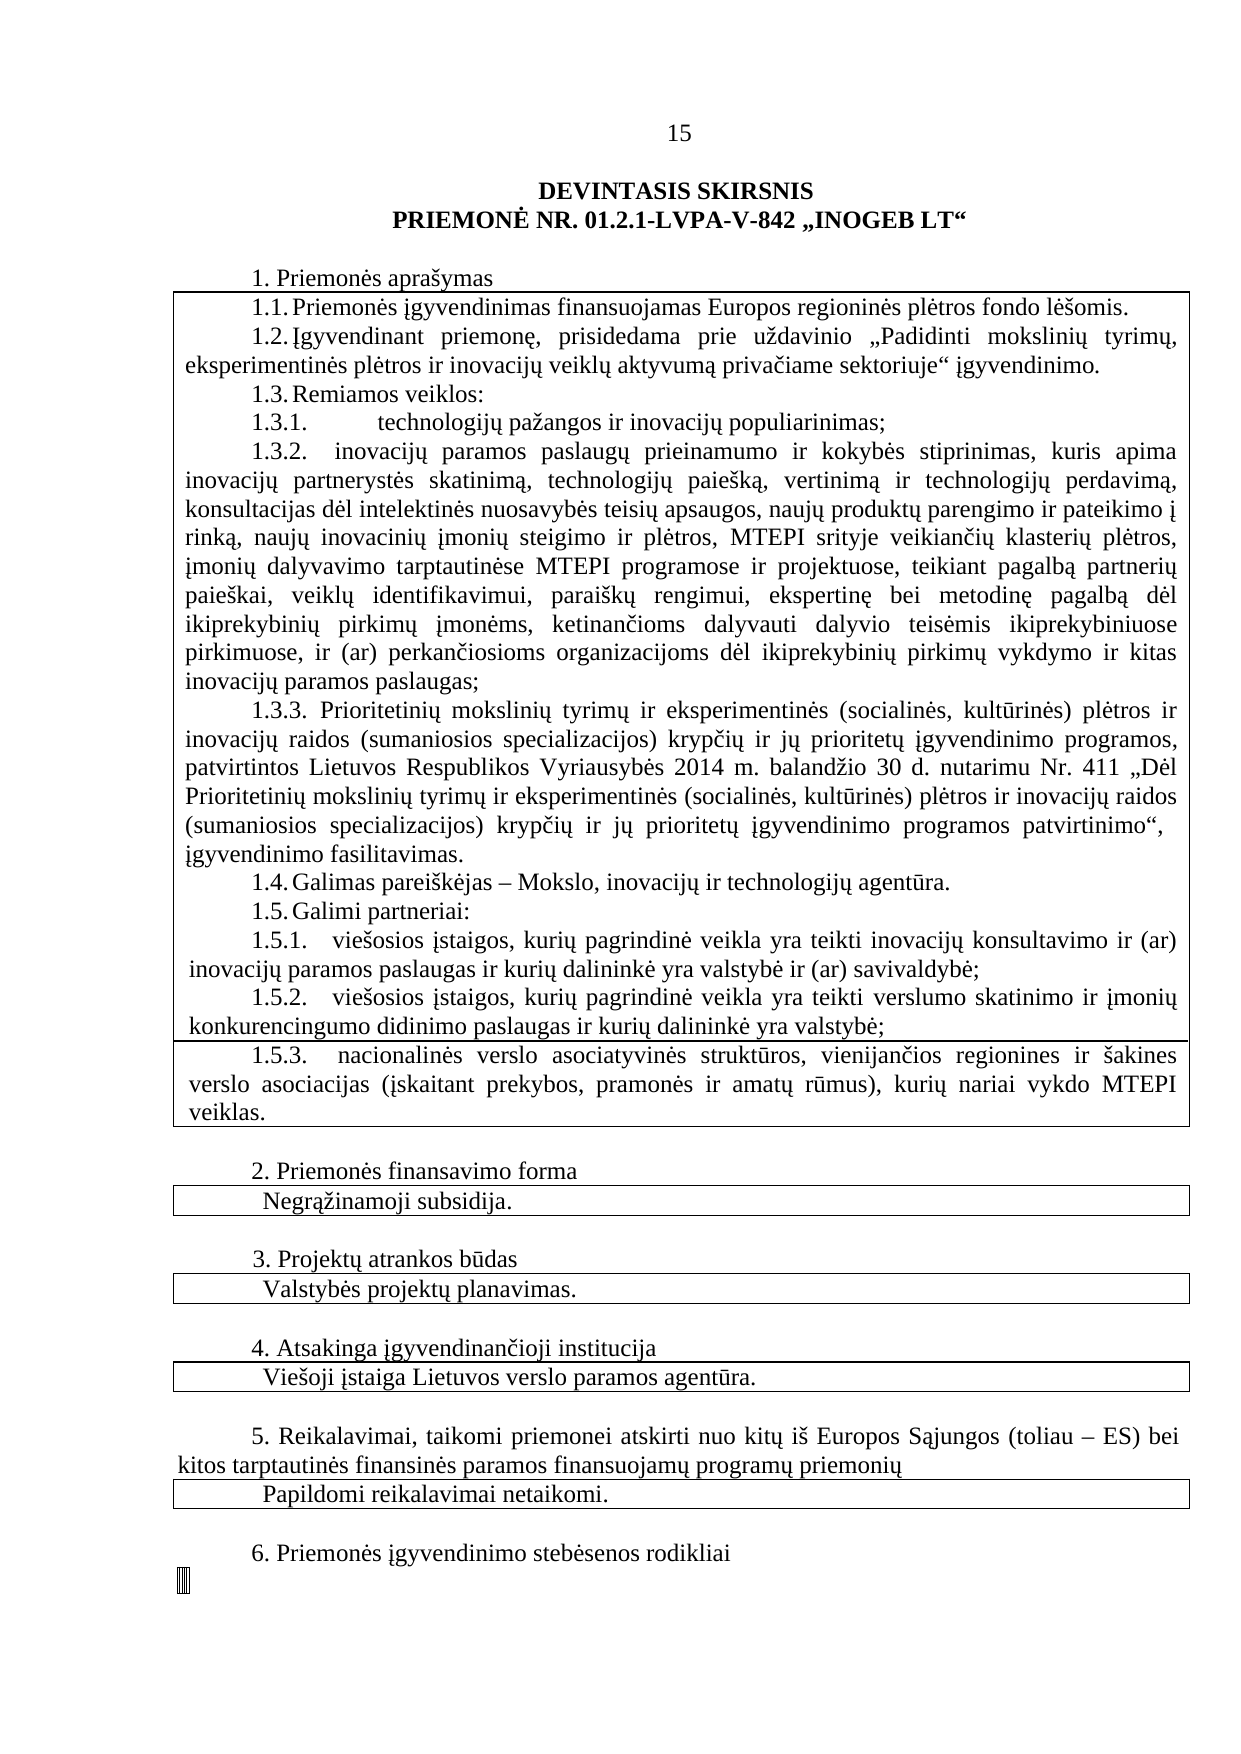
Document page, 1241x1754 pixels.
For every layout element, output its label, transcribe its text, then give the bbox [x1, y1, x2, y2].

table_cell 1.4. Galimas pareiškėjas – Mokslo, inovacijų ir technologijų agentūra. [174, 868, 1189, 896]
text 1. Priemonės aprašymas [251, 263, 1181, 291]
table_header 1.1. Priemonės įgyvendinimas finansuojamas Europos regioninės plėtros fondo lėšomis. [174, 293, 1189, 321]
text DEVINTASIS SKIRSNIS [177, 176, 1181, 205]
table_header Papildomi reikalavimai netaikomi. [174, 1480, 1189, 1508]
text 6. Priemonės įgyvendinimo stebėsenos rodikliai [177, 1538, 1181, 1567]
text 3. Projektų atrankos būdas [252, 1244, 1181, 1273]
table_header Negrąžinamoji subsidija. [174, 1186, 1189, 1214]
text 2. Priemonės finansavimo forma [236, 1156, 1181, 1185]
text 4. Atsakinga įgyvendinančioji institucija [177, 1333, 1181, 1361]
text 5. Reikalavimai, taikomi priemonei atskirti nuo kitų iš Europos Sąjungos (toliau – ES) bei kitos tarptautinės finansinės paramos finansuojamų programų priemonių [177, 1421, 1181, 1478]
table_cell 1.5. Galimi partneriai: 1.5.1. viešosios įstaigos, kurių pagrindinė veikla yra teikti inovacijų konsultavimo ir (ar) inovacijų paramos paslaugas ir kurių dalininkė yra valstybė ir (ar) savivaldybė; 1.5.2. viešosios įstaigos, kurių pagrindinė veikla yra teikti verslumo skatinimo ir įmonių konkurencingumo didinimo paslaugas ir kurių dalininkė yra valstybė; 1.5.3. nacionalinės verslo asociatyvinės struktūros, vienijančios regionines ir šakines verslo asociacijas (įskaitant prekybos, pramonės ir amatų rūmus), kurių nariai vykdo MTEPI veiklas. [174, 896, 1189, 1126]
table_header Valstybės projektų planavimas. [174, 1274, 1189, 1303]
table_cell 1.2. Įgyvendinant priemonę, prisidedama prie uždavinio „Padidinti mokslinių tyrimų, eksperimentinės plėtros ir inovacijų veiklų aktyvumą privačiame sektoriuje“ įgyvendinimo. [174, 321, 1189, 379]
text PRIEMONĖ NR. 01.2.1-LVPA-V-842 „INOGEB LT“ [177, 205, 1181, 234]
table_header Viešoji įstaiga Lietuvos verslo paramos agentūra. [174, 1363, 1189, 1391]
table_cell 1.3. Remiamos veiklos: 1.3.1. technologijų pažangos ir inovacijų populiarinimas; 1.3.2. inovacijų paramos paslaugų prieinamumo ir kokybės stiprinimas, kuris apima inovacijų partnerystės skatinimą, technologijų paiešką, vertinimą ir technologijų perdavimą, konsultacijas dėl intelektinės nuosavybės teisių apsaugos, naujų produktų parengimo ir pateikimo į rinką, naujų inovacinių įmonių steigimo ir plėtros, MTEPI srityje veikiančių klasterių plėtros, įmonių dalyvavimo tarptautinėse MTEPI programose ir projektuose, teikiant pagalbą partnerių paieškai, veiklų identifikavimui, paraiškų rengimui, ekspertinę bei metodinę pagalbą dėl ikiprekybinių pirkimų įmonėms, ketinančioms dalyvauti dalyvio teisėmis ikiprekybiniuose pirkimuose, ir (ar) perkančiosioms organizacijoms dėl ikiprekybinių pirkimų vykdymo ir kitas inovacijų paramos paslaugas; 1.3.3. Prioritetinių mokslinių tyrimų ir eksperimentinės (socialinės, kultūrinės) plėtros ir inovacijų raidos (sumaniosios specializacijos) krypčių ir jų prioritetų įgyvendinimo programos, patvirtintos Lietuvos Respublikos Vyriausybės 2014 m. balandžio 30 d. nutarimu Nr. 411 „Dėl Prioritetinių mokslinių tyrimų ir eksperimentinės (socialinės, kultūrinės) plėtros ir inovacijų raidos (sumaniosios specializacijos) krypčių ir jų prioritetų įgyvendinimo programos patvirtinimo“, įgyvendinimo fasilitavimas. [174, 379, 1189, 867]
